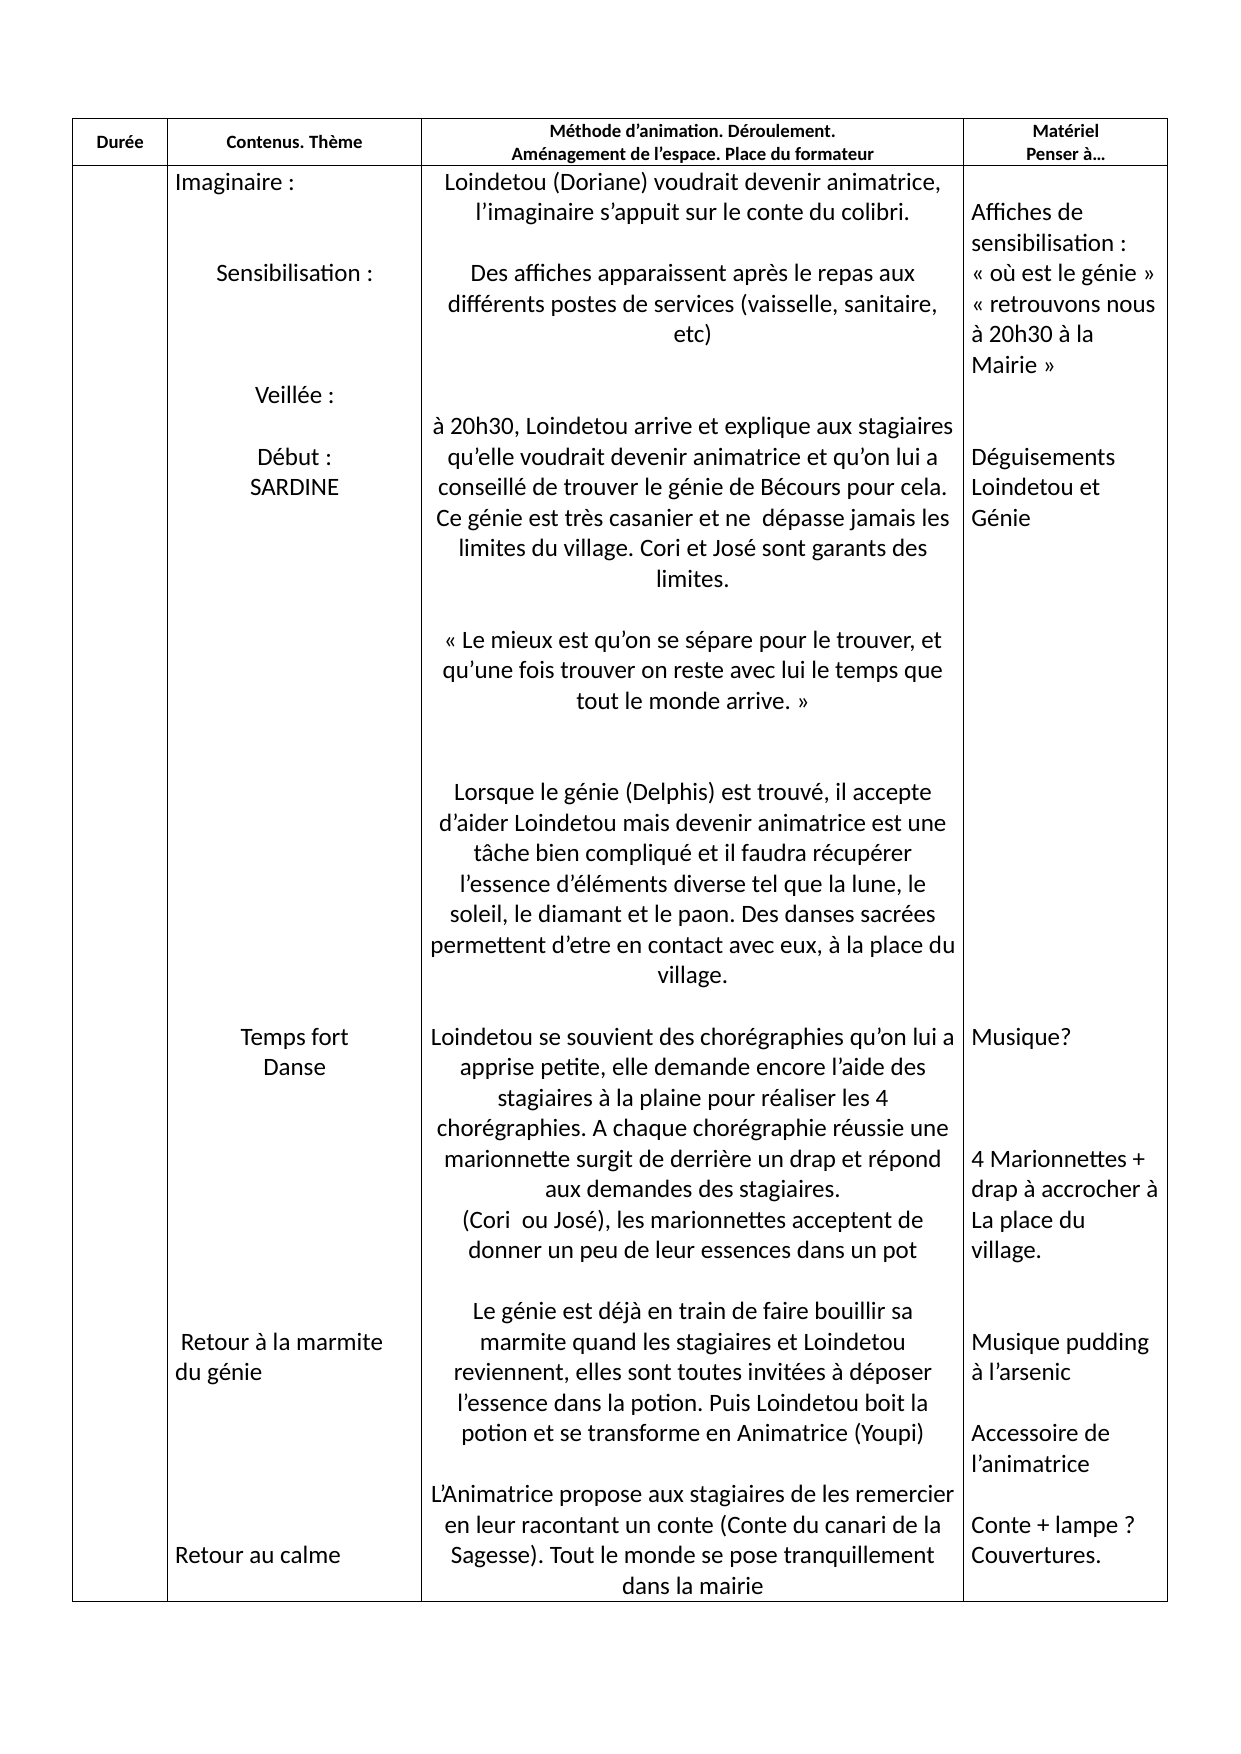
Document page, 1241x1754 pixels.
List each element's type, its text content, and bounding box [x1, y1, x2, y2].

table_cell Affiches de sensibilisation : « où est le génie » « retrouvons nous à 20h30 à la Mairie » Déguisements Loindetou et Génie Musique? 4 Marionnettes + drap à accrocher à La place du village. Musique pudding à l’arsenic Accessoire de l’animatrice Conte + lampe ? Couvertures. [964, 166, 1167, 1601]
table_header Durée [73, 119, 167, 165]
table_cell [73, 166, 167, 1601]
table_header Contenus. Thème [168, 119, 421, 165]
table_cell Loindetou (Doriane) voudrait devenir animatrice, l’imaginaire s’appuit sur le conte du colibri. Des affiches apparaissent après le repas aux différents postes de services (vaisselle, sanitaire, etc) à 20h30, Loindetou arrive et explique aux stagiaires qu’elle voudrait devenir animatrice et qu’on lui a conseillé de trouver le génie de Bécours pour cela. Ce génie est très casanier et ne dépasse jamais les limites du village. Cori et José sont garants des limites. « Le mieux est qu’on se sépare pour le trouver, et qu’une fois trouver on reste avec lui le temps que tout le monde arrive. » Lorsque le génie (Delphis) est trouvé, il accepte d’aider Loindetou mais devenir animatrice est une tâche bien compliqué et il faudra récupérer l’essence d’éléments diverse tel que la lune, le soleil, le diamant et le paon. Des danses sacrées permettent d’etre en contact avec eux, à la place du village. Loindetou se souvient des chorégraphies qu’on lui a apprise petite, elle demande encore l’aide des stagiaires à la plaine pour réaliser les 4 chorégraphies. A chaque chorégraphie réussie une marionnette surgit de derrière un drap et répond aux demandes des stagiaires. (Cori ou José), les marionnettes acceptent de donner un peu de leur essences dans un pot Le génie est déjà en train de faire bouillir sa marmite quand les stagiaires et Loindetou reviennent, elles sont toutes invitées à déposer l’essence dans la potion. Puis Loindetou boit la potion et se transforme en Animatrice (Youpi) L’Animatrice propose aux stagiaires de les remercier en leur racontant un conte (Conte du canari de la Sagesse). Tout le monde se pose tranquillement dans la mairie [422, 166, 963, 1601]
table_header Méthode d’animation. Déroulement. Aménagement de l’espace. Place du formateur [422, 119, 963, 165]
table_header Matériel Penser à… [964, 119, 1167, 165]
table_cell Imaginaire : Sensibilisation : Veillée : Début : SARDINE Temps fort Danse Retour à la marmite du génie Retour au calme [168, 166, 421, 1601]
